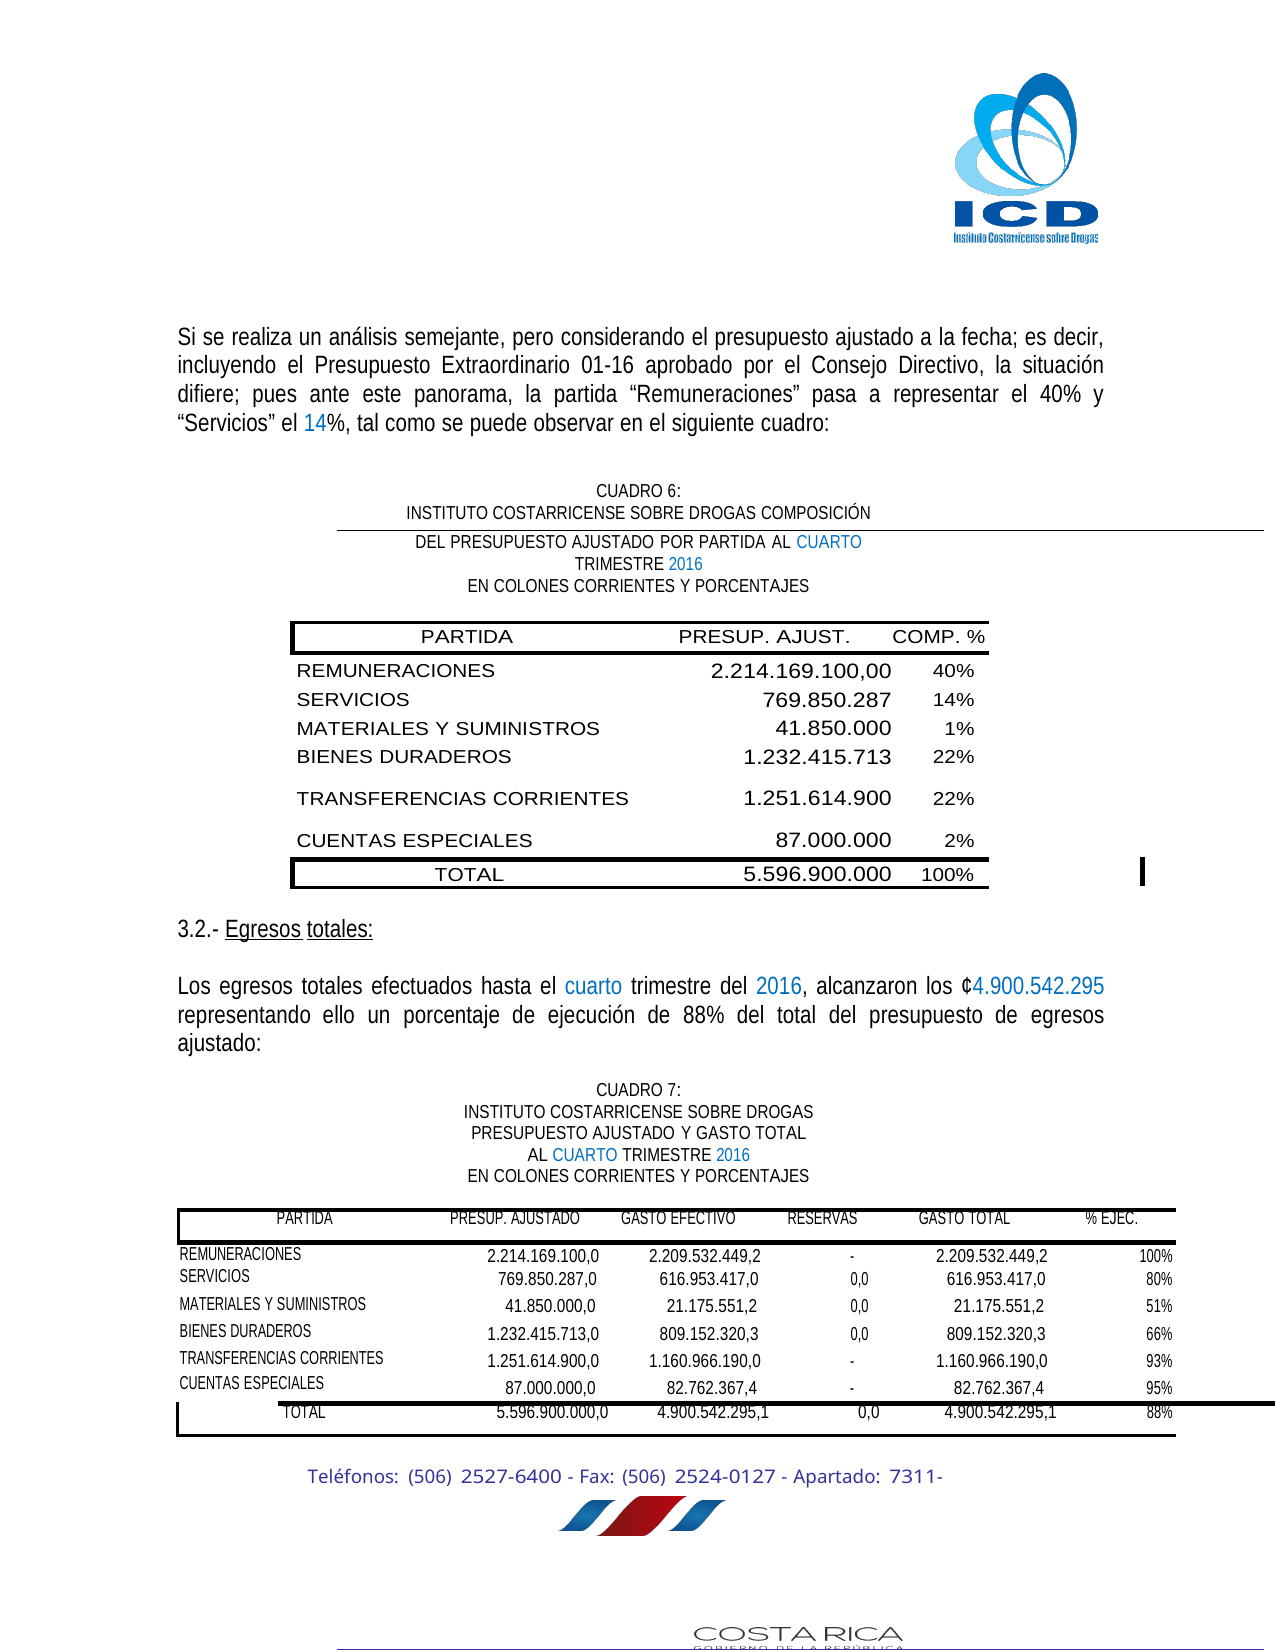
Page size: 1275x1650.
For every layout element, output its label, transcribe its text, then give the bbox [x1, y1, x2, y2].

table_cell 2.214.169.100,00 [654, 655, 892, 684]
text DEL PRESUPUESTO AJUSTADO POR PARTIDA AL CUARTO TRIMESTRE 2016 [403, 531, 874, 574]
table_cell TOTAL [295, 862, 653, 886]
table_cell 82.762.367,4 [906, 1373, 1088, 1401]
table_cell REMUNERACIONES [293, 655, 653, 684]
table_cell 51% [1088, 1292, 1176, 1319]
text 3.2.- Egresos totales: [177, 914, 1192, 942]
table_cell 5.596.900.000,0 [436, 1406, 619, 1433]
table_cell 82.762.367,4 [619, 1373, 799, 1401]
table_cell 809.152.320,3 [619, 1319, 799, 1347]
table_cell 80% [1088, 1265, 1176, 1292]
table_cell 100% [892, 862, 989, 886]
table_cell 1.160.966.190,0 [619, 1347, 799, 1373]
table_cell 95% [1088, 1373, 1176, 1401]
text PARTIDA PRESUP. AJUSTADO GASTO EFECTIVO RESERVAS GASTO TOTAL % EJEC. [276, 1207, 1192, 1228]
table_cell 616.953.417,0 [906, 1265, 1088, 1292]
table_header PRESUP. AJUST. [654, 624, 892, 651]
table_cell 21.175.551,2 [619, 1292, 799, 1319]
table_cell 0,0 [799, 1292, 906, 1319]
table_cell CUENTAS ESPECIALES [177, 1373, 436, 1402]
table_cell - [799, 1347, 906, 1373]
text INSTITUTO COSTARRICENSE SOBRE DROGAS COMPOSICIÓN [403, 502, 874, 530]
table_cell 1.251.614.900,0 [436, 1347, 619, 1373]
table_cell - [799, 1373, 906, 1401]
table_cell 40% [892, 655, 989, 684]
table_cell 87.000.000,0 [436, 1373, 619, 1401]
table_header PARTIDA [295, 624, 653, 651]
table_cell 5.596.900.000 [654, 862, 892, 886]
table_header 2.209.532.449,2 [906, 1245, 1088, 1264]
table_cell 1.232.415.713,0 [436, 1319, 619, 1347]
text Si se realiza un análisis semejante, pero considerando el presupuesto ajustado a la fecha; es decir, incluyendo el Presupuesto Extraordinario 01-16 aprobado por el Consejo Directivo, la situación difiere; pues ante este panorama, la partida “Remuneraciones” pasa a representar el 40% y “Servicios” el 14%, tal como se puede observar en el siguiente cuadro: [177, 322, 1104, 437]
table_cell SERVICIOS [293, 684, 653, 715]
table_cell 4.900.542.295,1 [906, 1406, 1088, 1433]
table_cell 0,0 [799, 1319, 906, 1347]
table_cell 41.850.000,0 [436, 1292, 619, 1319]
table_cell BIENES DURADEROS [293, 744, 653, 778]
table_header 2.214.169.100,0 [436, 1245, 619, 1264]
table_cell 4.900.542.295,1 [619, 1406, 799, 1433]
table_cell 2% [892, 820, 989, 857]
table_cell 88% [1088, 1406, 1176, 1433]
table_cell 1.232.415.713 [654, 744, 892, 778]
table_cell SERVICIOS [177, 1265, 436, 1292]
text CUADRO 6: [591, 480, 686, 502]
table_header COMP. % [892, 624, 989, 651]
table_cell 41.850.000 [654, 715, 892, 743]
text INSTITUTO COSTARRICENSE SOBRE DROGAS PRESUPUESTO AJUSTADO Y GASTO TOTAL AL CUARTO TRIMESTRE 2016 [461, 1101, 816, 1165]
table_cell 0,0 [799, 1265, 906, 1292]
table_cell CUENTAS ESPECIALES [293, 820, 653, 857]
table_cell 22% [892, 744, 989, 778]
text EN COLONES CORRIENTES Y PORCENTAJES [463, 1165, 813, 1187]
table_cell 769.850.287,0 [436, 1265, 619, 1292]
table_cell 809.152.320,3 [906, 1319, 1088, 1347]
table_cell 1.251.614.900 [654, 778, 892, 820]
table_cell 66% [1088, 1319, 1176, 1347]
text EN COLONES CORRIENTES Y PORCENTAJES [463, 574, 813, 596]
text Los egresos totales efectuados hasta el cuarto trimestre del 2016, alcanzaron los ¢4.900.542.295 representando ello un porcentaje de ejecución de 88% del total del presupuesto de egresos ajustado: [177, 971, 1104, 1057]
table_cell 87.000.000 [654, 820, 892, 857]
table_cell 0,0 [799, 1406, 906, 1433]
table_cell BIENES DURADEROS [177, 1319, 436, 1347]
table_header REMUNERACIONES [177, 1245, 436, 1264]
table_cell 14% [892, 684, 989, 715]
text CUADRO 7: [591, 1079, 686, 1101]
table_cell 616.953.417,0 [619, 1265, 799, 1292]
table_cell 1% [892, 715, 989, 743]
table_cell TRANSFERENCIAS CORRIENTES [293, 778, 653, 820]
table_cell TRANSFERENCIAS CORRIENTES [177, 1347, 436, 1373]
table_header 100% [1088, 1245, 1176, 1264]
table_cell MATERIALES Y SUMINISTROS [177, 1292, 436, 1319]
table_cell 21.175.551,2 [906, 1292, 1088, 1319]
table_cell 769.850.287 [654, 684, 892, 715]
table_header - [799, 1245, 906, 1264]
table_cell MATERIALES Y SUMINISTROS [293, 715, 653, 743]
table_cell 93% [1088, 1347, 1176, 1373]
table_header 2.209.532.449,2 [619, 1245, 799, 1264]
table_cell TOTAL [179, 1402, 436, 1433]
table_cell 22% [892, 778, 989, 820]
table_cell 1.160.966.190,0 [906, 1347, 1088, 1373]
